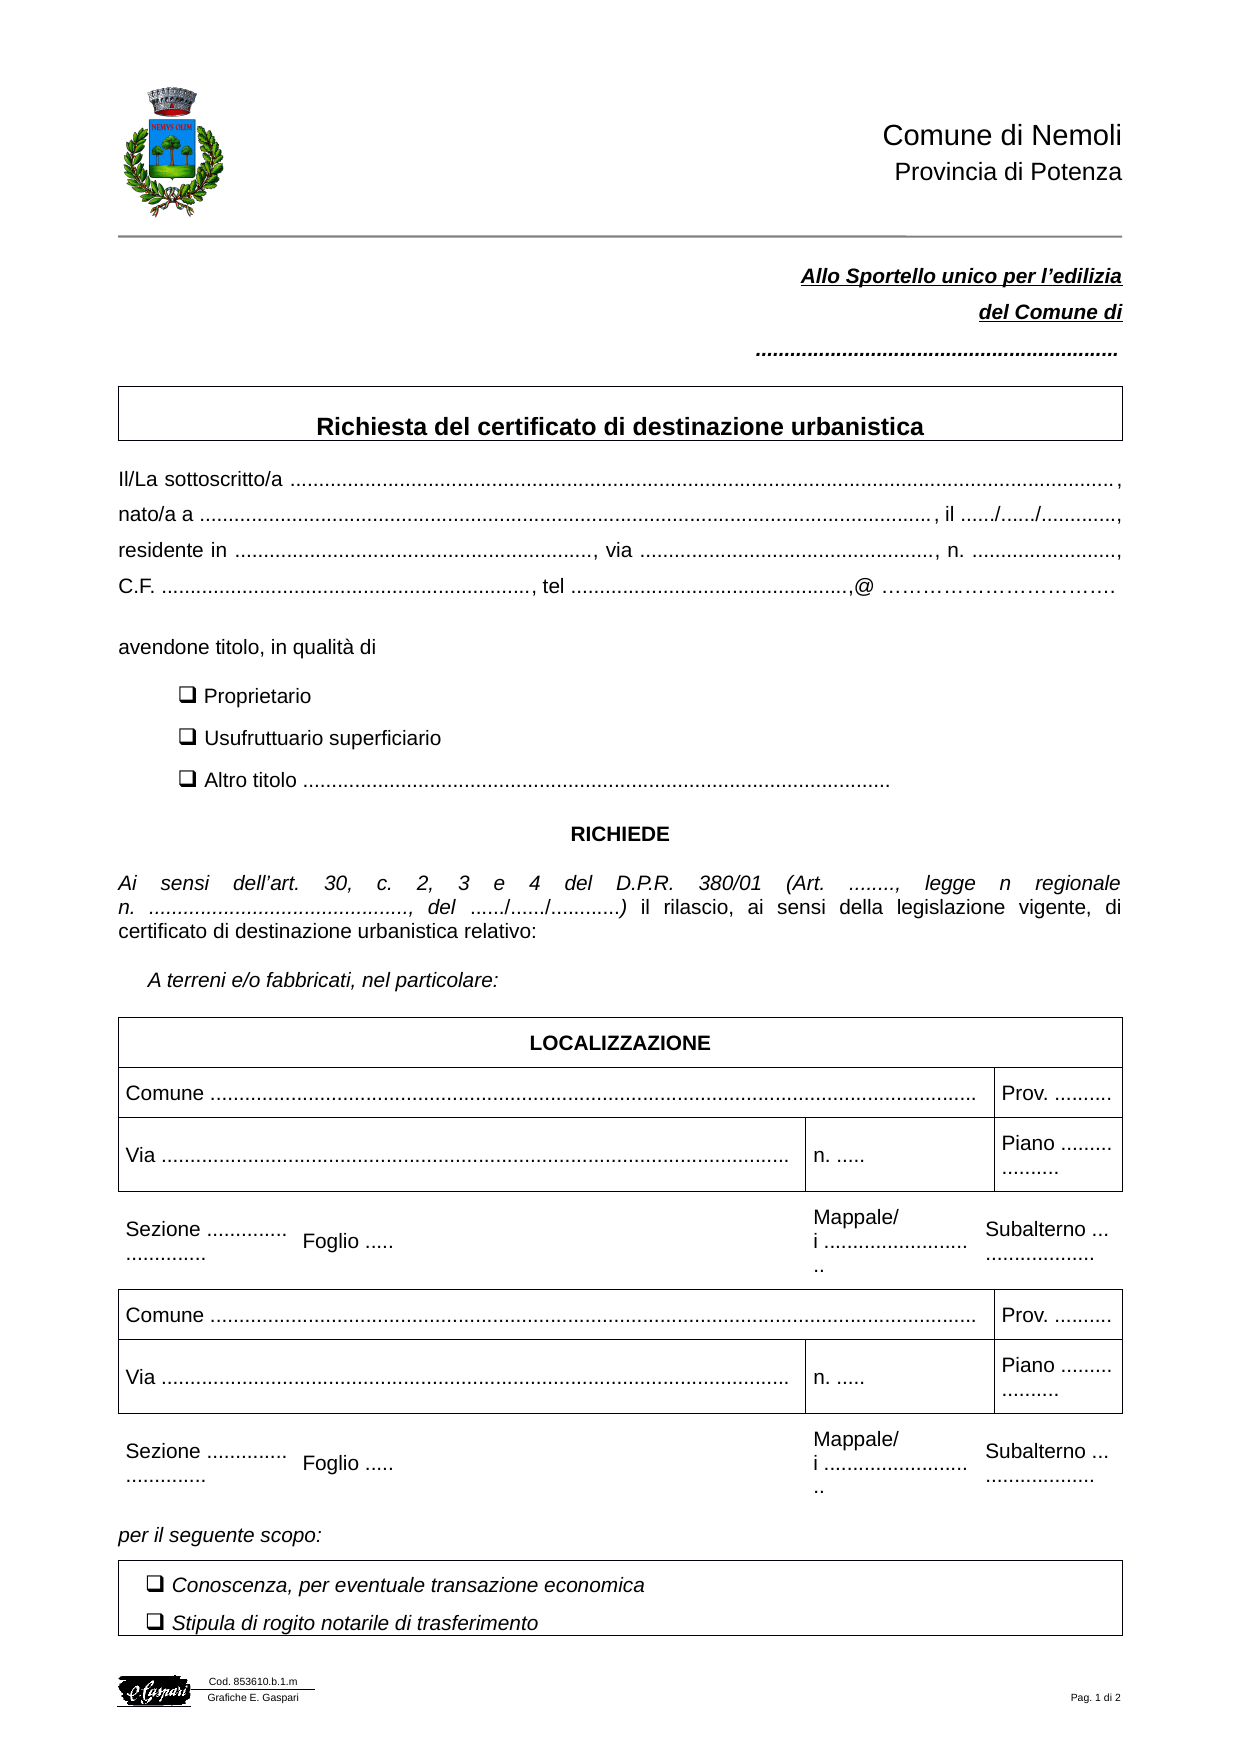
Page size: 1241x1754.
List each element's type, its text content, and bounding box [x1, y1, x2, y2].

table_cell Sezione ............................ [118, 1192, 295, 1289]
text  Altro titolo ...................................................................................................... [177, 768, 1122, 792]
table_cell Mappale/i ........................... [806, 1414, 978, 1511]
table_cell Sezione ............................ [118, 1414, 295, 1511]
text Allo Sportello unico per l’edilizia [118, 264, 1122, 288]
table_cell Foglio ..... [295, 1192, 806, 1289]
table_cell Subalterno ...................... [978, 1414, 1122, 1511]
text ............................................................... [756, 337, 1122, 361]
text del Comune di [118, 300, 1122, 324]
table_cell Piano ................... [995, 1118, 1122, 1191]
text  Usufruttuario superficiario [177, 725, 1122, 750]
table_cell Prov. .......... [995, 1068, 1122, 1117]
text RICHIEDE [118, 822, 1122, 846]
table_cell Comune ..................................................................................................................................... [119, 1068, 994, 1117]
text Comune di Nemoli [224, 118, 1122, 152]
table_cell Via ............................................................................................................. [119, 1118, 805, 1191]
text per il seguente scopo: [118, 1523, 1122, 1547]
text avendone titolo, in qualità di [118, 635, 1122, 659]
table_cell Comune ..................................................................................................................................... [119, 1290, 994, 1339]
table_header LOCALIZZAZIONE [119, 1018, 1122, 1067]
table_cell Via ............................................................................................................. [119, 1340, 805, 1413]
table_cell Foglio ..... [295, 1414, 806, 1511]
table_cell Subalterno ...................... [978, 1192, 1122, 1289]
table_cell n. ..... [806, 1340, 994, 1413]
table_cell Piano ................... [995, 1340, 1122, 1413]
table_header  Conoscenza, per eventuale transazione economica  Stipula di rogito notarile di trasferimento [119, 1561, 1122, 1635]
table_cell n. ..... [806, 1118, 994, 1191]
text Il/La sottoscritto/a ..............................................................................................................................................., nato/a a ..............................................................................................................................., il ....../....../............., residente in .............................................................., via ..................................................., n. ........................., C.F. ................................................................, tel ................................................,@ ……………………………. [118, 466, 1122, 598]
picture [117, 1674, 191, 1706]
table_cell Prov. .......... [995, 1290, 1122, 1339]
picture [122, 87, 224, 219]
text Ai sensi dell’art. 30, c. 2, 3 e 4 del D.P.R. 380/01 (Art. ........, legge n regionale n. ............................................., del ....../....../............) il rilascio, ai sensi della legislazione vigente, di certificato di destinazione urbanistica relativo: [118, 871, 1122, 943]
text Provincia di Potenza [224, 157, 1122, 185]
text  Proprietario [177, 683, 1122, 708]
table_header Richiesta del certificato di destinazione urbanistica [119, 387, 1122, 440]
table_cell Mappale/i ........................... [806, 1192, 978, 1289]
text A terreni e/o fabbricati, nel particolare: [148, 968, 1122, 992]
